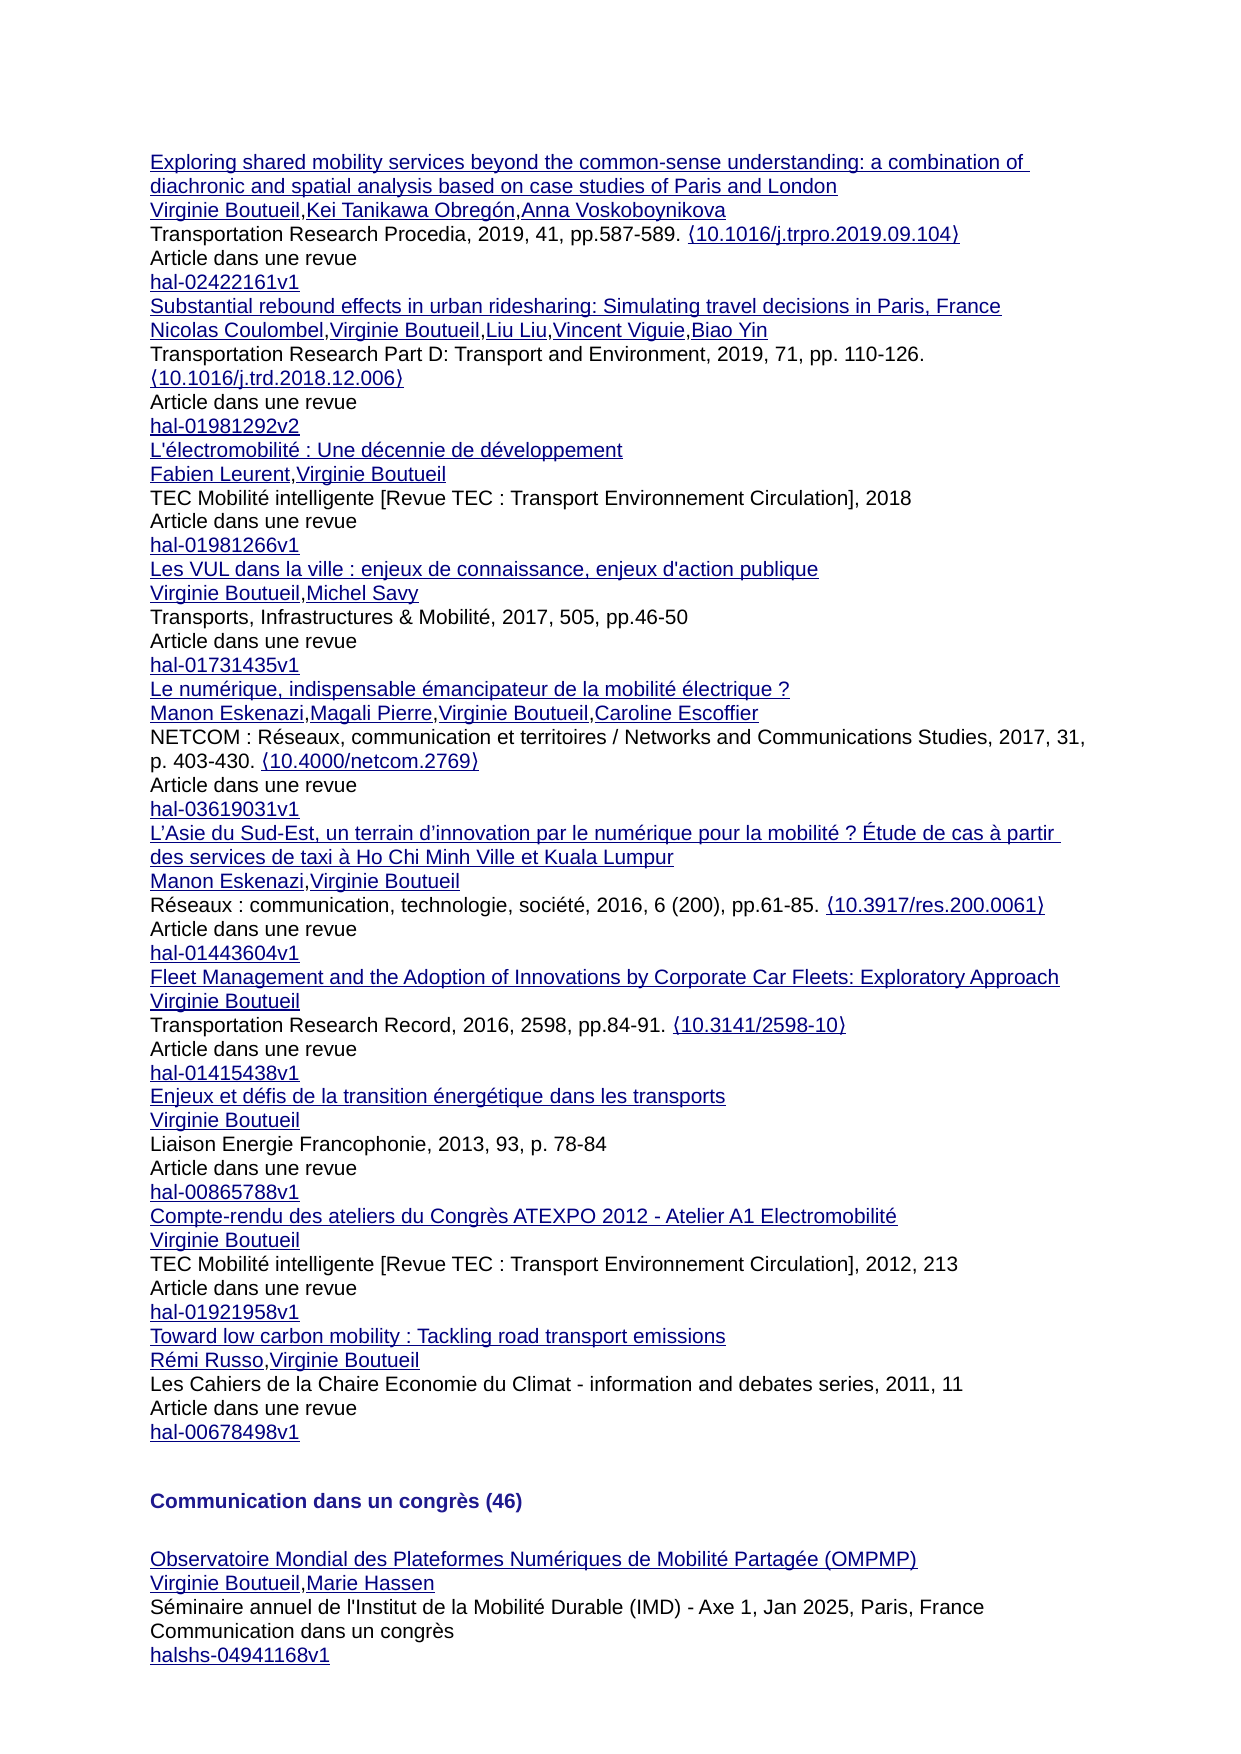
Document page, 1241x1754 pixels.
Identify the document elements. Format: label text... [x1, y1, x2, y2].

table_header Observatoire Mondial des Plateformes Numériques de Mobilité Partagée (OMPMP) Virginie Boutueil,Marie Hassen Séminaire annuel de l'Institut de la Mobilité Durable (IMD) - Axe 1, Jan 2025, Paris, France Communication dans un congrès halshs-04941168v1 [150, 1547, 1090, 1667]
table_cell Toward low carbon mobility : Tackling road transport emissions Rémi Russo,Virginie Boutueil Les Cahiers de la Chaire Economie du Climat - information and debates series, 2011, 11 Article dans une revue hal-00678498v1 [150, 1324, 1090, 1444]
table_cell Substantial rebound effects in urban ridesharing: Simulating travel decisions in Paris, France Nicolas Coulombel,Virginie Boutueil,Liu Liu,Vincent Viguie,Biao Yin Transportation Research Part D: Transport and Environment, 2019, 71, pp. 110-126. ⟨10.1016/j.trd.2018.12.006⟩ Article dans une revue hal-01981292v2 [150, 294, 1090, 437]
table_cell Enjeux et défis de la transition énergétique dans les transports Virginie Boutueil Liaison Energie Francophonie, 2013, 93, p. 78-84 Article dans une revue hal-00865788v1 [150, 1084, 1090, 1204]
table_cell L'électromobilité : Une décennie de développement Fabien Leurent,Virginie Boutueil TEC Mobilité intelligente [Revue TEC : Transport Environnement Circulation], 2018 Article dans une revue hal-01981266v1 [150, 438, 1090, 557]
table_cell L’Asie du Sud-Est, un terrain d’innovation par le numérique pour la mobilité ? Étude de cas à partir des services de taxi à Ho Chi Minh Ville et Kuala Lumpur Manon Eskenazi,Virginie Boutueil Réseaux : communication, technologie, société, 2016, 6 (200), pp.61-85. ⟨10.3917/res.200.0061⟩ Article dans une revue hal-01443604v1 [150, 821, 1090, 964]
table_cell Fleet Management and the Adoption of Innovations by Corporate Car Fleets: Exploratory Approach Virginie Boutueil Transportation Research Record, 2016, 2598, pp.84-91. ⟨10.3141/2598-10⟩ Article dans une revue hal-01415438v1 [150, 965, 1090, 1084]
table_cell Exploring shared mobility services beyond the common-sense understanding: a combination of diachronic and spatial analysis based on case studies of Paris and London Virginie Boutueil,Kei Tanikawa Obregón,Anna Voskoboynikova Transportation Research Procedia, 2019, 41, pp.587-589. ⟨10.1016/j.trpro.2019.09.104⟩ Article dans une revue hal-02422161v1 [150, 150, 1090, 294]
table_cell Compte-rendu des ateliers du Congrès ATEXPO 2012 - Atelier A1 Electromobilité Virginie Boutueil TEC Mobilité intelligente [Revue TEC : Transport Environnement Circulation], 2012, 213 Article dans une revue hal-01921958v1 [150, 1204, 1090, 1324]
table_cell Les VUL dans la ville : enjeux de connaissance, enjeux d'action publique Virginie Boutueil,Michel Savy Transports, Infrastructures & Mobilité, 2017, 505, pp.46-50 Article dans une revue hal-01731435v1 [150, 557, 1090, 677]
subtitle Communication dans un congrès (46) [150, 1488, 1090, 1512]
table_cell Le numérique, indispensable émancipateur de la mobilité électrique ? Manon Eskenazi,Magali Pierre,Virginie Boutueil,Caroline Escoffier NETCOM : Réseaux, communication et territoires / Networks and Communications Studies, 2017, 31, p. 403-430. ⟨10.4000/netcom.2769⟩ Article dans une revue hal-03619031v1 [150, 677, 1090, 821]
